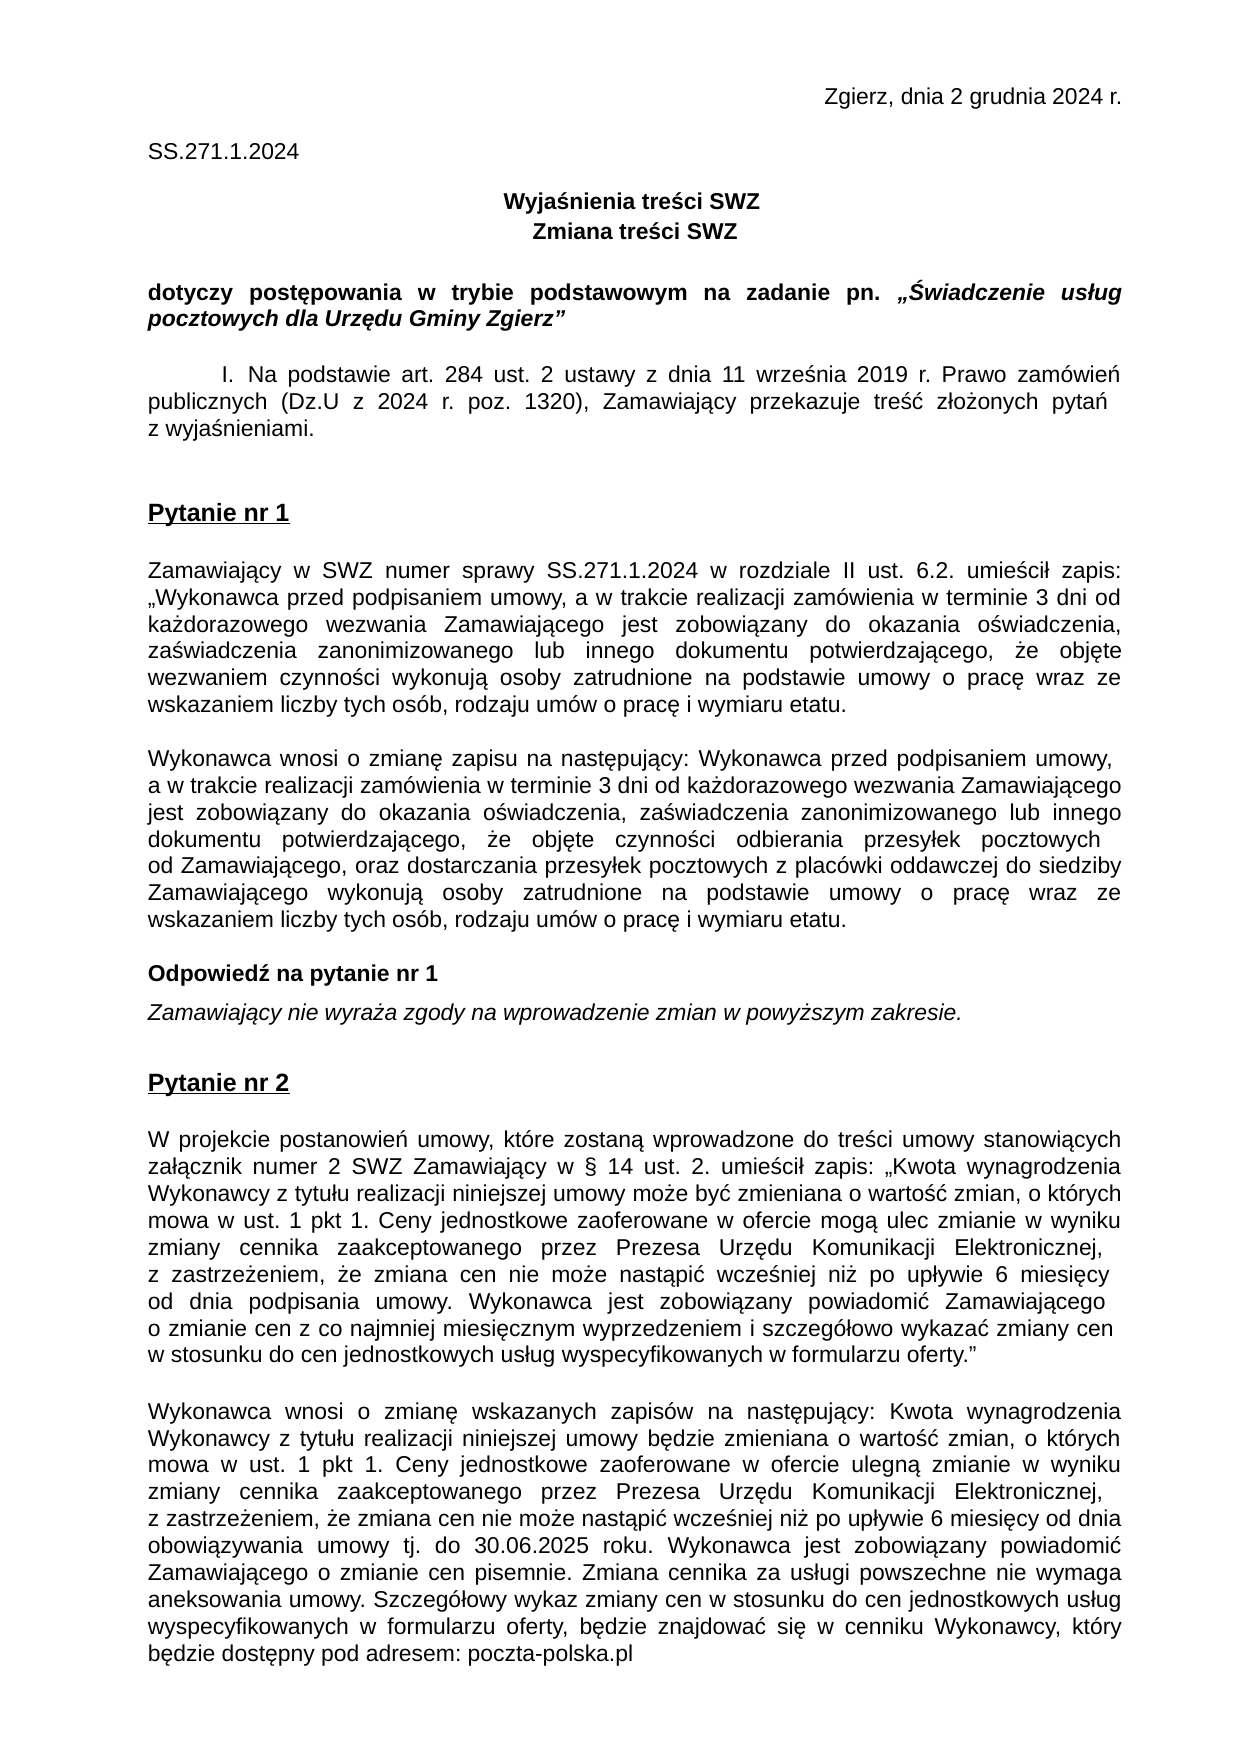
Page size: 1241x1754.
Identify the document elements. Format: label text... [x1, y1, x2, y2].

text Zamawiający w SWZ numer sprawy SS.271.1.2024 w rozdziale II ust. 6.2. umieścił zapis: „Wykonawca przed podpisaniem umowy, a w trakcie realizacji zamówienia w terminie 3 dni od każdorazowego wezwania Zamawiającego jest zobowiązany do okazania oświadczenia, zaświadczenia zanonimizowanego lub innego dokumentu potwierdzającego, że objęte wezwaniem czynności wykonują osoby zatrudnione na podstawie umowy o pracę wraz ze wskazaniem liczby tych osób, rodzaju umów o pracę i wymiaru etatu. [148, 557, 1122, 717]
text Wykonawca wnosi o zmianę wskazanych zapisów na następujący: Kwota wynagrodzenia Wykonawcy z tytułu realizacji niniejszej umowy będzie zmieniana o wartość zmian, o których mowa w ust. 1 pkt 1. Ceny jednostkowe zaoferowane w ofercie ulegną zmianie w wyniku zmiany cennika zaakceptowanego przez Prezesa Urzędu Komunikacji Elektronicznej, z zastrzeżeniem, że zmiana cen nie może nastąpić wcześniej niż po upływie 6 miesięcy od dnia obowiązywania umowy tj. do 30.06.2025 roku. Wykonawca jest zobowiązany powiadomić Zamawiającego o zmianie cen pisemnie. Zmiana cennika za usługi powszechne nie wymaga aneksowania umowy. Szczegółowy wykaz zmiany cen w stosunku do cen jednostkowych usług wyspecyfikowanych w formularzu oferty, będzie znajdować się w cenniku Wykonawcy, który będzie dostępny pod adresem: poczta-polska.pl [148, 1398, 1122, 1666]
text Zgierz, dnia 2 grudnia 2024 r. [148, 83, 1122, 109]
text I. Na podstawie art. 284 ust. 2 ustawy z dnia 11 września 2019 r. Prawo zamówień publicznych (Dz.U z 2024 r. poz. 1320), Zamawiający przekazuje treść złożonych pytań z wyjaśnieniami. [148, 361, 1122, 442]
subtitle SS.271.1.2024 [148, 138, 1122, 164]
list Zamawiający nie wyraża zgody na wprowadzenie zmian w powyższym zakresie. [148, 999, 1122, 1026]
text Wykonawca wnosi o zmianę zapisu na następujący: Wykonawca przed podpisaniem umowy, a w trakcie realizacji zamówienia w terminie 3 dni od każdorazowego wezwania Zamawiającego jest zobowiązany do okazania oświadczenia, zaświadczenia zanonimizowanego lub innego dokumentu potwierdzającego, że objęte czynności odbierania przesyłek pocztowych od Zamawiającego, oraz dostarczania przesyłek pocztowych z placówki oddawczej do siedziby Zamawiającego wykonują osoby zatrudnione na podstawie umowy o pracę wraz ze wskazaniem liczby tych osób, rodzaju umów o pracę i wymiaru etatu. [148, 745, 1122, 932]
text Pytanie nr 1 [148, 498, 1122, 527]
text Odpowiedź na pytanie nr 1 [148, 960, 1122, 986]
text dotyczy postępowania w trybie podstawowym na zadanie pn. „Świadczenie usług pocztowych dla Urzędu Gminy Zgierz” [148, 278, 1122, 332]
text W projekcie postanowień umowy, które zostaną wprowadzone do treści umowy stanowiących załącznik numer 2 SWZ Zamawiający w § 14 ust. 2. umieścił zapis: „Kwota wynagrodzenia Wykonawcy z tytułu realizacji niniejszej umowy może być zmieniana o wartość zmian, o których mowa w ust. 1 pkt 1. Ceny jednostkowe zaoferowane w ofercie mogą ulec zmianie w wyniku zmiany cennika zaakceptowanego przez Prezesa Urzędu Komunikacji Elektronicznej, z zastrzeżeniem, że zmiana cen nie może nastąpić wcześniej niż po upływie 6 miesięcy od dnia podpisania umowy. Wykonawca jest zobowiązany powiadomić Zamawiającego o zmianie cen z co najmniej miesięcznym wyprzedzeniem i szczegółowo wykazać zmiany cen w stosunku do cen jednostkowych usług wyspecyfikowanych w formularzu oferty.” [148, 1126, 1122, 1368]
text Wyjaśnienia treści SWZ Zmiana treści SWZ [148, 188, 1122, 244]
text Pytanie nr 2 [148, 1068, 1122, 1097]
